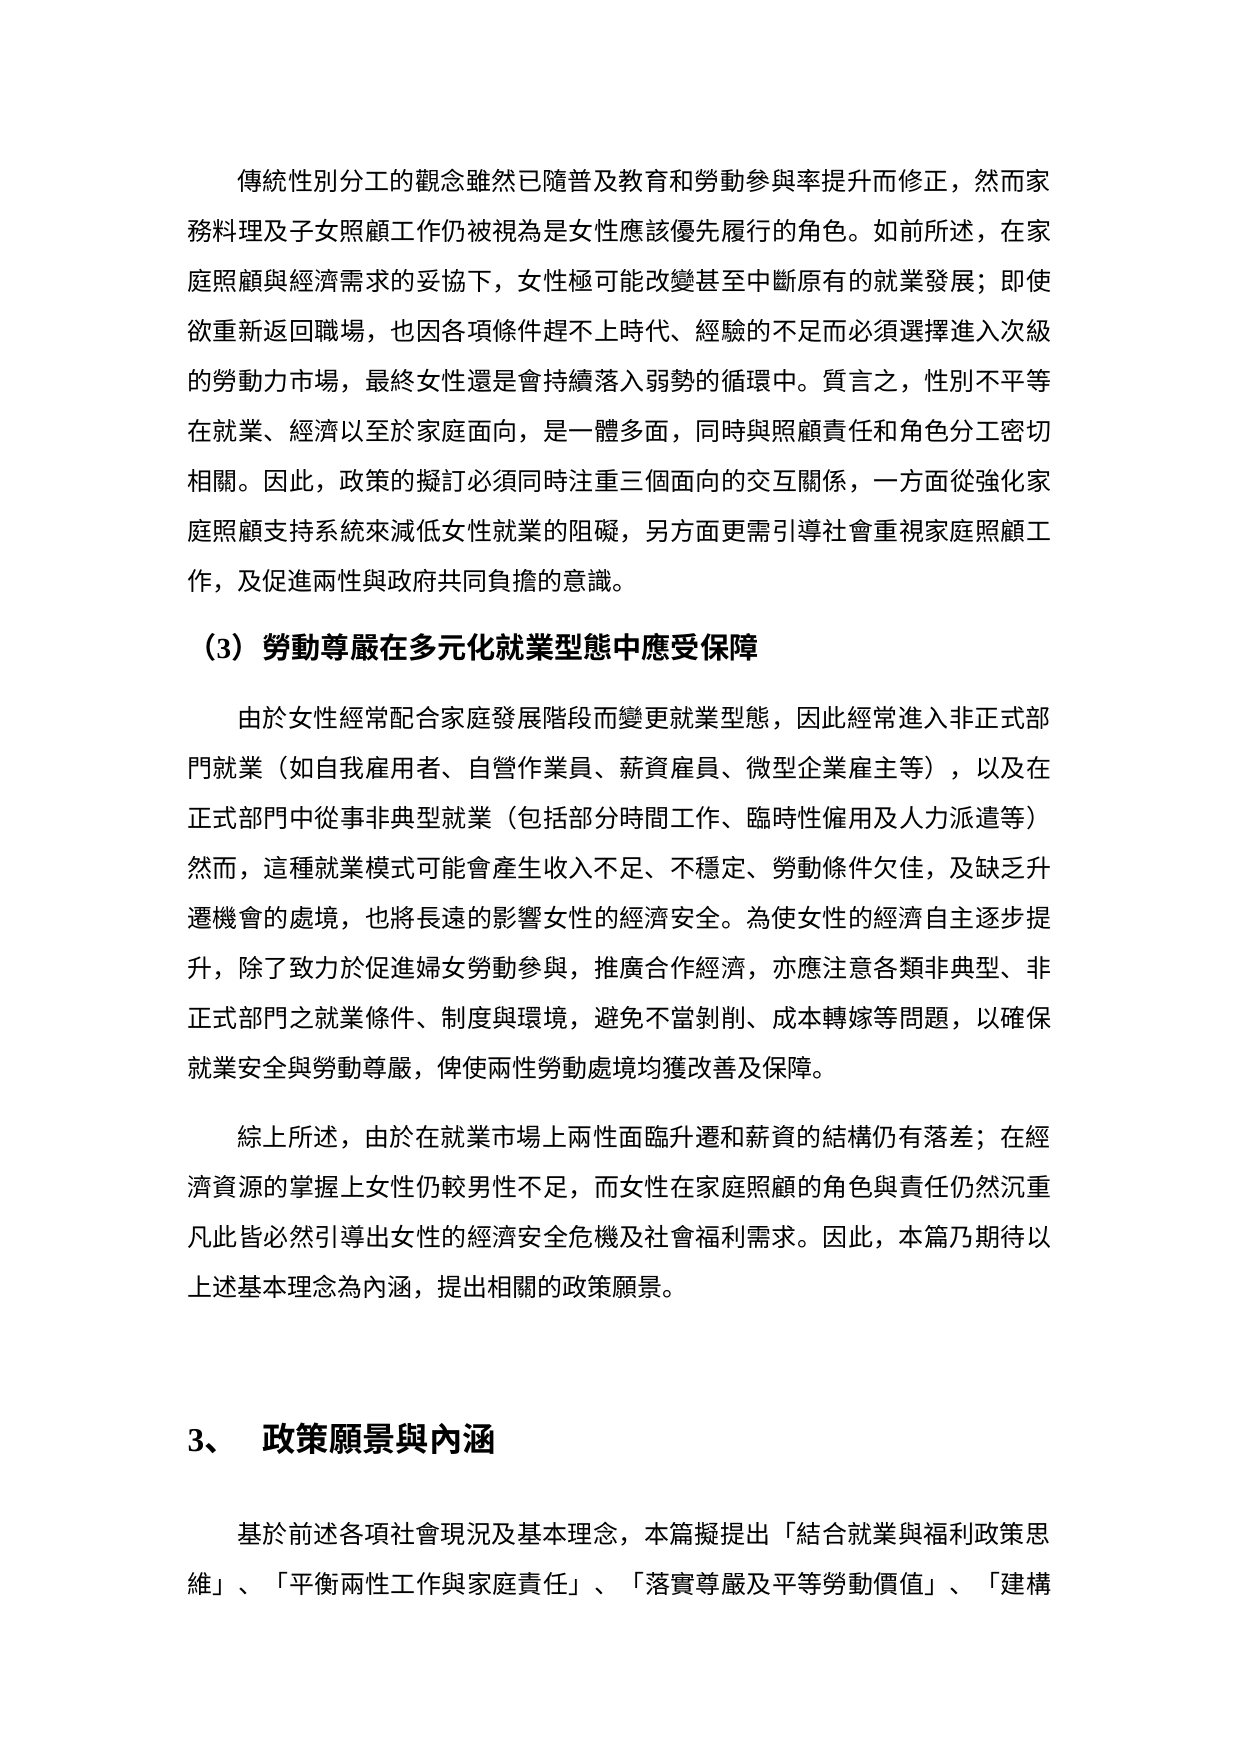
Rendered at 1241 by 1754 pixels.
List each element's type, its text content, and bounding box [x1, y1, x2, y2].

text 傳統性別分工的觀念雖然已隨普及教育和勞動參與率提升而修正，然而家務料理及子女照顧工作仍被視為是女性應該優先履行的角色。如前所述，在家庭照顧與經濟需求的妥協下，女性極可能改變甚至中斷原有的就業發展；即使欲重新返回職場，也因各項條件趕不上時代、經驗的不足而必須選擇進入次級的勞動力市場，最終女性還是會持續落入弱勢的循環中。質言之，性別不平等在就業、經濟以至於家庭面向，是一體多面，同時與照顧責任和角色分工密切相關。因此，政策的擬訂必須同時注重三個面向的交互關係，一方面從強化家庭照顧支持系統來減低女性就業的阻礙，另方面更需引導社會重視家庭照顧工作，及促進兩性與政府共同負擔的意識。 [187, 150, 1053, 600]
text 基於前述各項社會現況及基本理念，本篇擬提出「結合就業與福利政策思維」、「平衡兩性工作與家庭責任」、「落實尊嚴及平等勞動價值」、「建構 [187, 1503, 1053, 1603]
list 勞動尊嚴在多元化就業型態中應受保障 [187, 619, 1053, 669]
list 政策願景與內涵 [187, 1412, 1053, 1461]
text 由於女性經常配合家庭發展階段而變更就業型態，因此經常進入非正式部門就業（如自我雇用者、自營作業員、薪資雇員、微型企業雇主等），以及在正式部門中從事非典型就業（包括部分時間工作、臨時性僱用及人力派遣等）。然而，這種就業模式可能會產生收入不足、不穩定、勞動條件欠佳，及缺乏升遷機會的處境，也將長遠的影響女性的經濟安全。為使女性的經濟自主逐步提升，除了致力於促進婦女勞動參與，推廣合作經濟，亦應注意各類非典型、非正式部門之就業條件、制度與環境，避免不當剝削、成本轉嫁等問題，以確保就業安全與勞動尊嚴，俾使兩性勞動處境均獲改善及保障。 [187, 687, 1053, 1087]
text 綜上所述，由於在就業市場上兩性面臨升遷和薪資的結構仍有落差；在經濟資源的掌握上女性仍較男性不足，而女性在家庭照顧的角色與責任仍然沉重，凡此皆必然引導出女性的經濟安全危機及社會福利需求。因此，本篇乃期待以上述基本理念為內涵，提出相關的政策願景。 [187, 1106, 1053, 1306]
